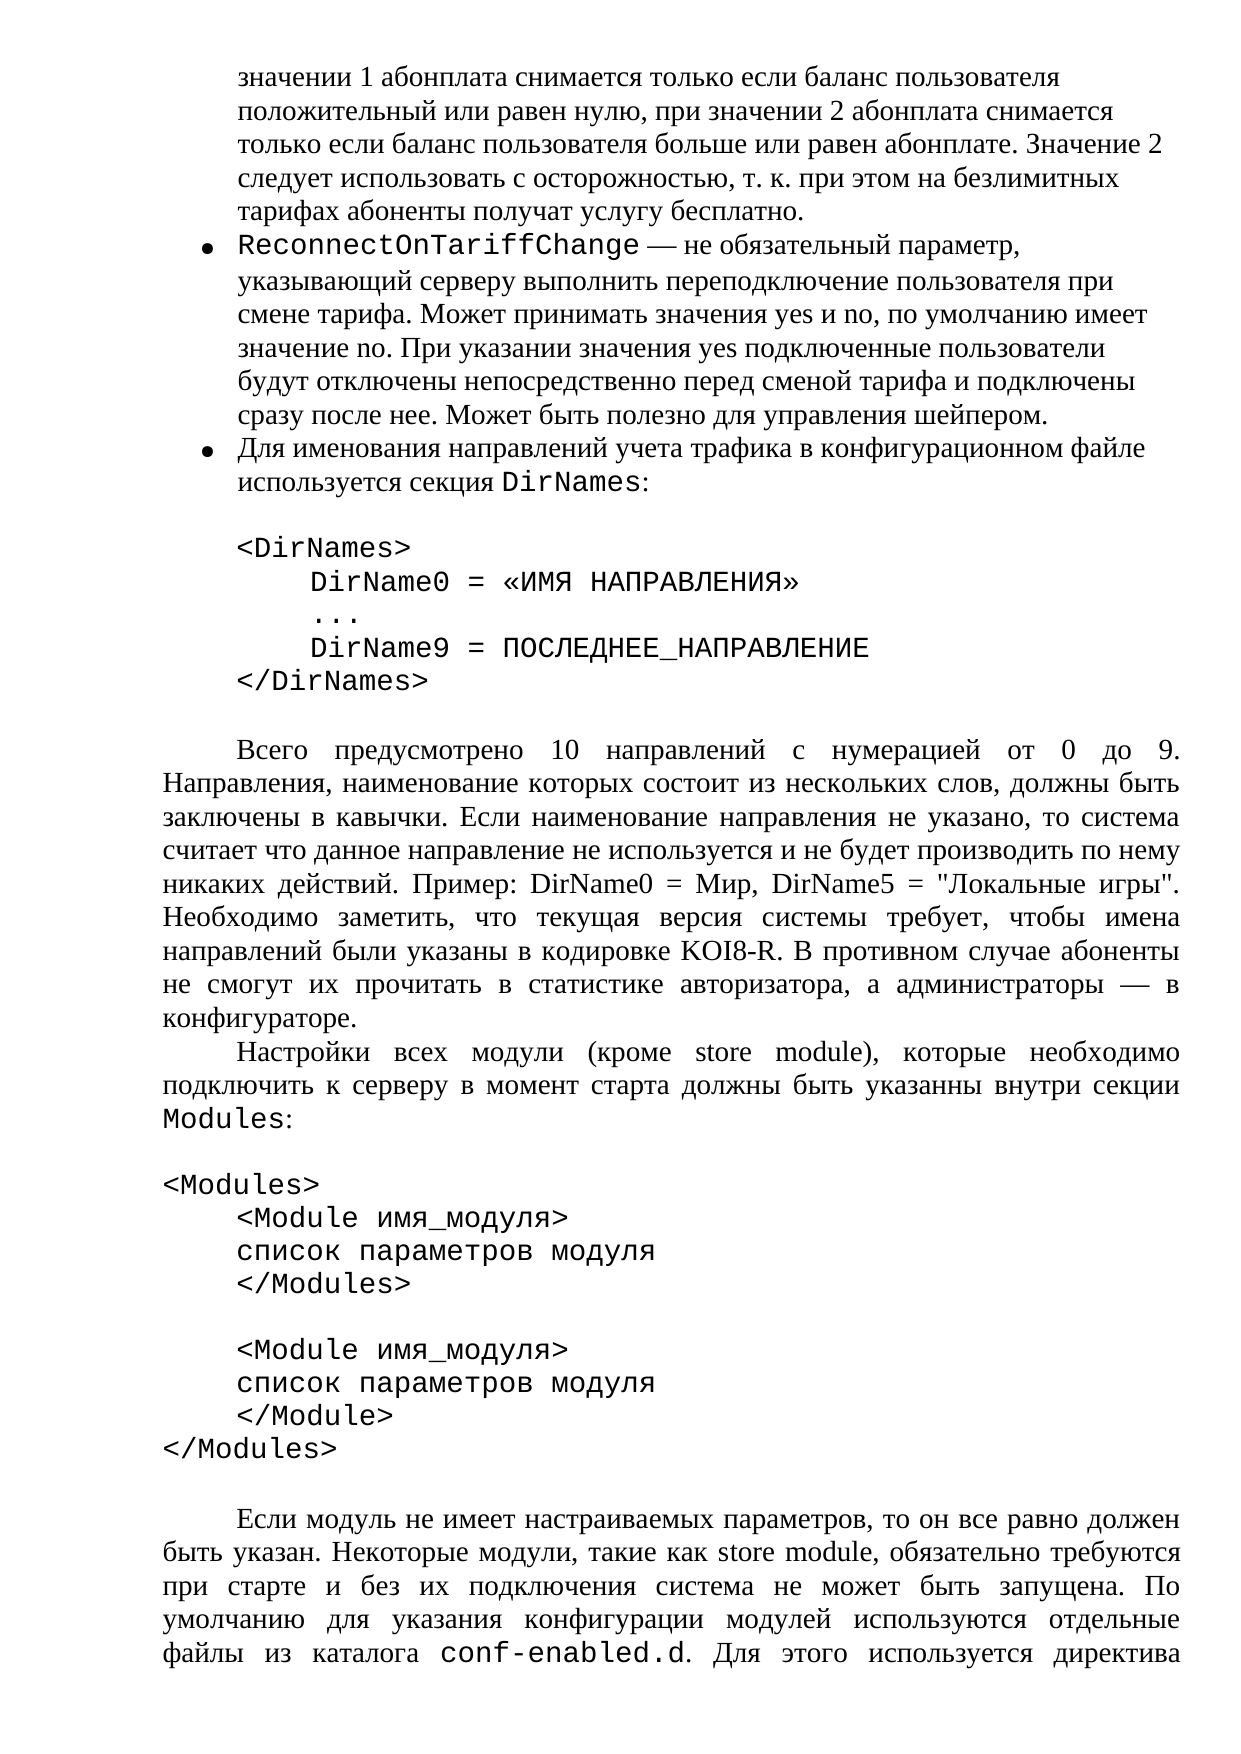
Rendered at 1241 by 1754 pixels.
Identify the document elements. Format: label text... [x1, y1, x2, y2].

list ReconnectOnTariffChange — не обязательный параметр, указывающий серверу выполнить переподключение пользователя при смене тарифа. Может принимать значения yes и no, по умолчанию имеет значение no. При указании значения yes подключенные пользователи будут отключены непосредственно перед сменой тарифа и подключены сразу после нее. Может быть полезно для управления шейпером. [200, 227, 1181, 431]
text Настройки всех модули (кроме store module), которые необходимо подключить к серверу в момент старта должны быть указанны внутри секции Modules: [162, 1034, 1181, 1137]
text <Module имя_модуля> [162, 1203, 1181, 1236]
text Если модуль не имеет настраиваемых параметров, то он все равно должен быть указан. Некоторые модули, такие как store module, обязательно требуются при старте и без их подключения система не может быть запущена. По умолчанию для указания конфигурации модулей используются отдельные файлы из каталога conf-enabled.d. Для этого используется директива [162, 1501, 1181, 1671]
text DirName0 = «ИМЯ НАПРАВЛЕНИЯ» [236, 567, 1181, 600]
text </Module> [162, 1401, 1181, 1434]
text Всего предусмотрено 10 направлений с нумерацией от 0 до 9. Направления, наименование которых состоит из нескольких слов, должны быть заключены в кавычки. Если наименование направления не указано, то система считает что данное направление не используется и не будет производить по нему никаких действий. Пример: DirName0 = Мир, DirName5 = "Локальные игры". Необходимо заметить, что текущая версия системы требует, чтобы имена направлений были указаны в кодировке KOI8-R. В противном случае абоненты не смогут их прочитать в статистике авторизатора, а администраторы — в конфигураторе. [162, 732, 1181, 1034]
text DirName9 = ПОСЛЕДНЕЕ_НАПРАВЛЕНИЕ [236, 633, 1181, 666]
text </DirNames> [236, 666, 1181, 699]
list значении 1 абонплата снимается только если баланс пользователя положительный или равен нулю, при значении 2 абонплата снимается только если баланс пользователя больше или равен абонплате. Значение 2 следует использовать с осторожностью, т. к. при этом на безлимитных тарифах абоненты получат услугу бесплатно. [200, 59, 1181, 227]
text <DirNames> [236, 534, 1181, 567]
text </Modules> [162, 1269, 1181, 1302]
text список параметров модуля [162, 1236, 1181, 1269]
text <Module имя_модуля> [162, 1335, 1181, 1368]
text список параметров модуля [162, 1368, 1181, 1401]
text </Modules> [162, 1434, 1181, 1467]
text ... [236, 600, 1181, 633]
text <Modules> [162, 1170, 1181, 1203]
list Для именования направлений учета трафика в конфигурационном файле используется секция DirNames: [200, 431, 1181, 500]
